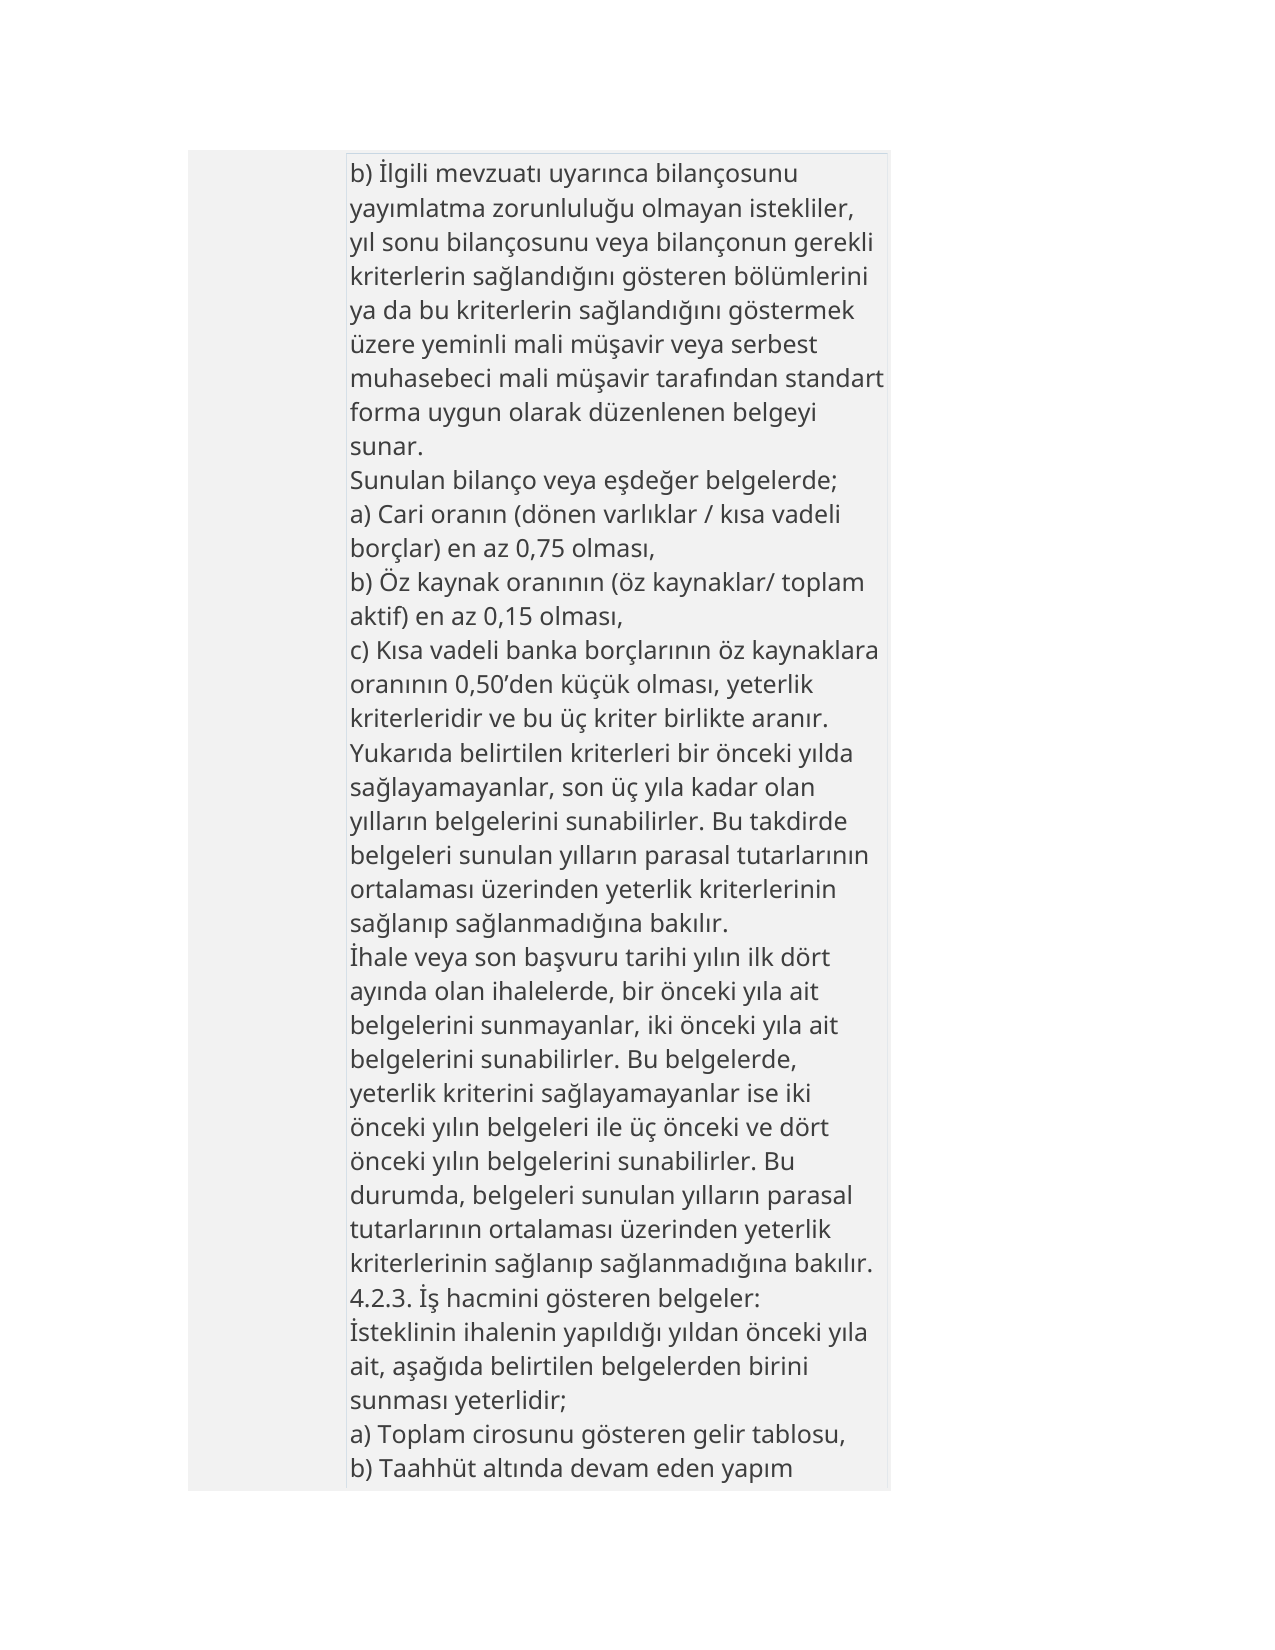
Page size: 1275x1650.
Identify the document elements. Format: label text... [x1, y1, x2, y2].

table_cell b) İlgili mevzuatı uyarınca bilançosunu yayımlatma zorunluluğu olmayan istekliler, yıl sonu bilançosunu veya bilançonun gerekli kriterlerin sağlandığını gösteren bölümlerini ya da bu kriterlerin sağlandığını göstermek üzere yeminli mali müşavir veya serbest muhasebeci mali müşavir tarafından standart forma uygun olarak düzenlenen belgeyi sunar. Sunulan bilanço veya eşdeğer belgelerde; a) Cari oranın (dönen varlıklar / kısa vadeli borçlar) en az 0,75 olması, b) Öz kaynak oranının (öz kaynaklar/ toplam aktif) en az 0,15 olması, c) Kısa vadeli banka borçlarının öz kaynaklara oranının 0,50’den küçük olması, yeterlik kriterleridir ve bu üç kriter birlikte aranır. Yukarıda belirtilen kriterleri bir önceki yılda sağlayamayanlar, son üç yıla kadar olan yılların belgelerini sunabilirler. Bu takdirde belgeleri sunulan yılların parasal tutarlarının ortalaması üzerinden yeterlik kriterlerinin sağlanıp sağlanmadığına bakılır. İhale veya son başvuru tarihi yılın ilk dört ayında olan ihalelerde, bir önceki yıla ait belgelerini sunmayanlar, iki önceki yıla ait belgelerini sunabilirler. Bu belgelerde, yeterlik kriterini sağlayamayanlar ise iki önceki yılın belgeleri ile üç önceki ve dört önceki yılın belgelerini sunabilirler. Bu durumda, belgeleri sunulan yılların parasal tutarlarının ortalaması üzerinden yeterlik kriterlerinin sağlanıp sağlanmadığına bakılır. 4.2.3. İş hacmini gösteren belgeler: İsteklinin ihalenin yapıldığı yıldan önceki yıla ait, aşağıda belirtilen belgelerden birini sunması yeterlidir; a) Toplam cirosunu gösteren gelir tablosu, b) Taahhüt altında devam eden yapım [343, 150, 891, 1491]
table_cell [188, 150, 343, 1491]
